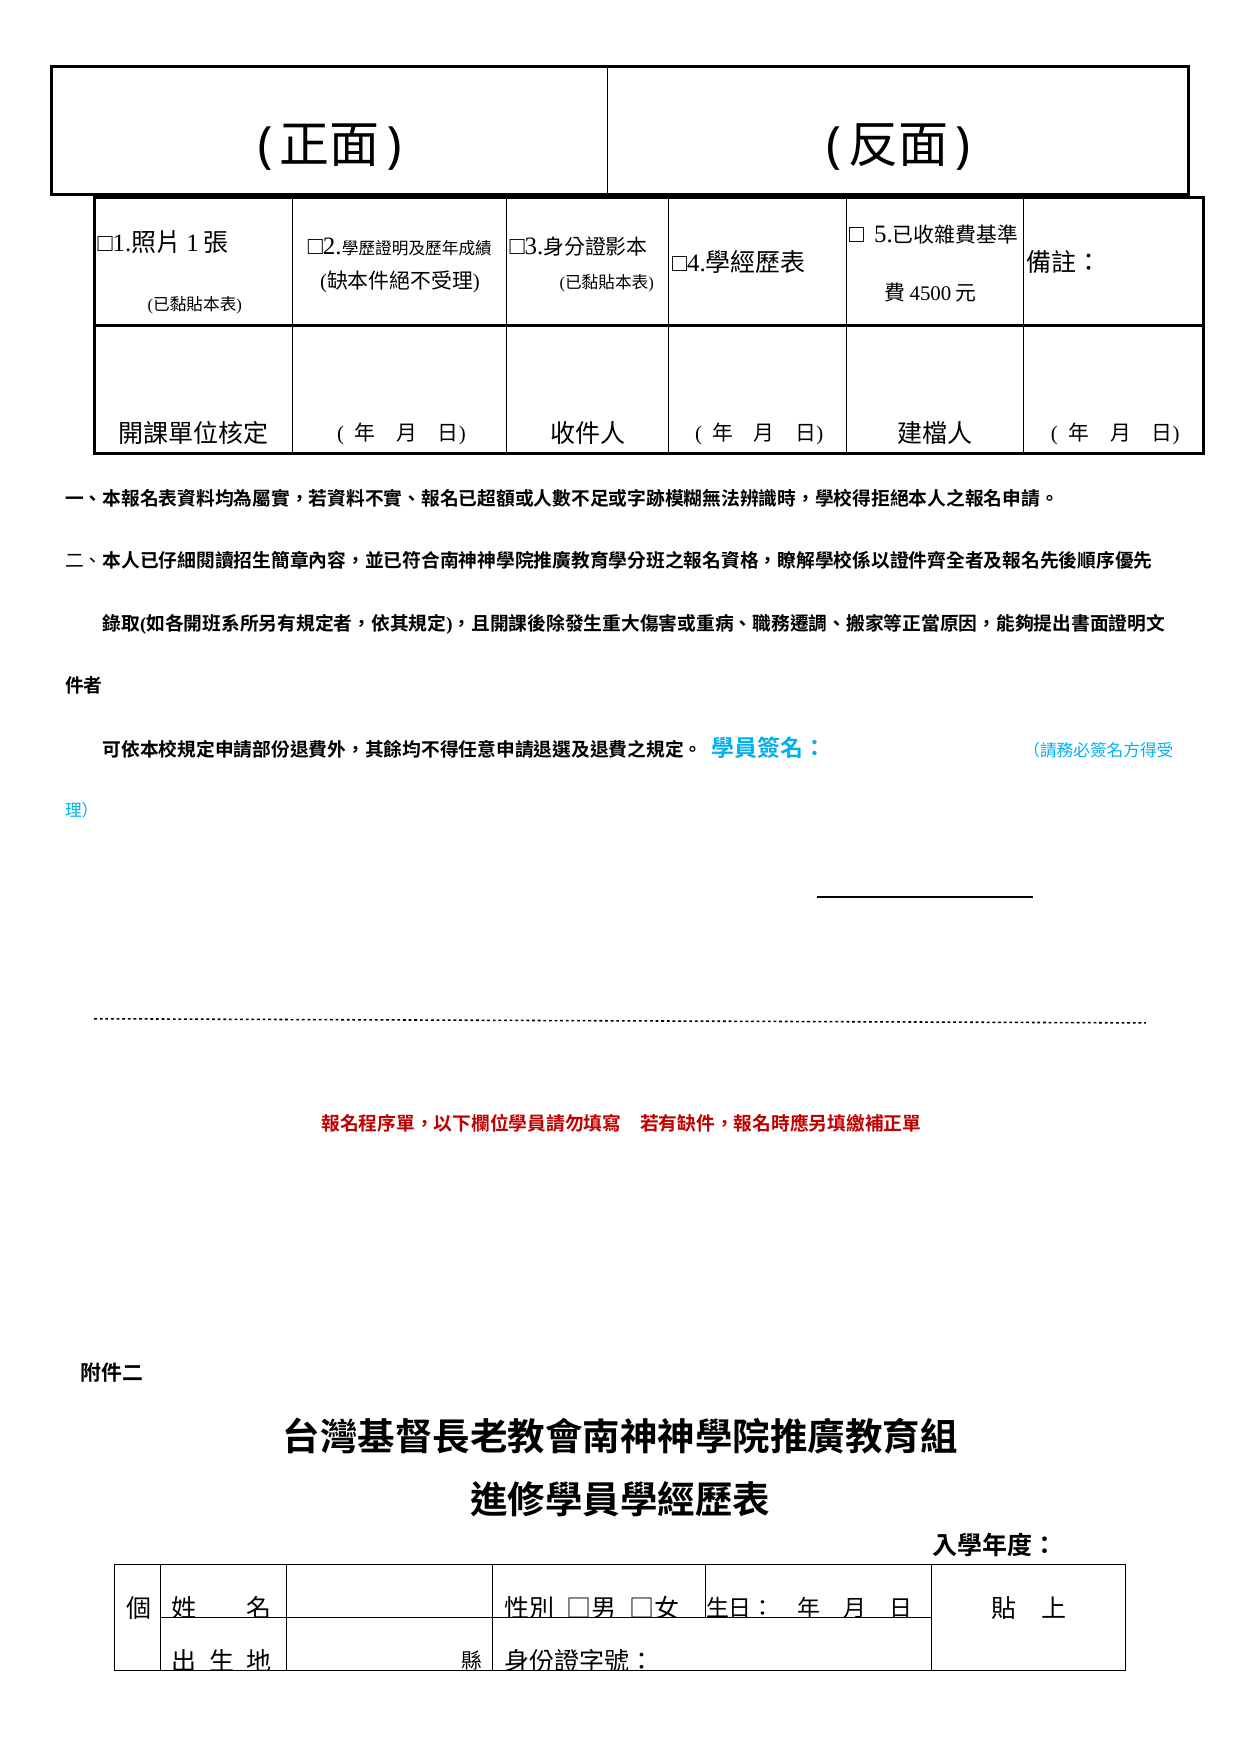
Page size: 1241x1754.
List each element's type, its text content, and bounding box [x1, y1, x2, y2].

table_header 個人基本資料 [115, 1565, 160, 1670]
table_cell ( 年 月 日) [669, 327, 846, 452]
table_header 姓 名 [161, 1565, 286, 1617]
table_header 貼 上 半年 內之 一吋 半身 相片 [932, 1565, 1125, 1670]
table_cell 縣 市 [287, 1618, 492, 1670]
text 附件二 [65, 1330, 1178, 1393]
table_cell ( 年 月 日) [293, 327, 506, 452]
table_header 備註： [1024, 199, 1202, 324]
text 一、本報名表資料均為屬實，若資料不實、報名已超額或人數不足或字跡模糊無法辨識時，學校得拒絕本人之報名申請。 [50, 455, 1190, 518]
text 報名程序單，以下欄位學員請勿填寫 若有缺件，報名時應另填繳補正單 [65, 1080, 1178, 1143]
table_cell 開課單位核定 [96, 327, 292, 452]
table_cell 出 生 地 [161, 1618, 286, 1670]
table_cell 身份證字號： [493, 1618, 931, 1670]
table_header □3.身分證影本(已黏貼本表) [507, 199, 668, 324]
table_header 生日： 年 月 日 [706, 1565, 931, 1617]
table_header □2.學歷證明及歷年成績 (缺本件絕不受理) [293, 199, 506, 324]
table_header □4.學經歷表 [669, 199, 846, 324]
table_cell 縣 市 [467, 1662, 475, 1670]
table_header □1.照片1張 (已黏貼本表) [96, 199, 292, 324]
table_cell (正面) [53, 68, 607, 193]
text 入學年度： [94, 1518, 1146, 1563]
table_header 性別 □男 □女 [493, 1565, 705, 1617]
table_cell 建檔人 [847, 327, 1023, 452]
text 二、本人已仔細閱讀招生簡章內容，並已符合南神神學院推廣教育學分班之報名資格，瞭解學校係以證件齊全者及報名先後順序優先 錄取(如各開班系所另有規定者，依其規定)，且開課後除發生重大傷害或重病、職務遷調、搬家等正當原因，能夠提出書面證明文件者 可依本校規定申請部份退費外，其餘均不得任意申請退選及退費之規定。 學員簽名： （請務必簽名方得受理） [65, 518, 1178, 893]
table_cell (反面) [608, 68, 1187, 193]
table_header 5.已收雜費基準 費4500元 [847, 199, 1023, 324]
table_cell 收件人 [507, 327, 668, 452]
table_header [287, 1565, 492, 1617]
text 台灣基督長老教會南神神學院推廣教育組 [94, 1393, 1146, 1455]
table_cell ( 年 月 日) [1024, 327, 1202, 452]
text 進修學員學經歷表 [94, 1455, 1146, 1518]
